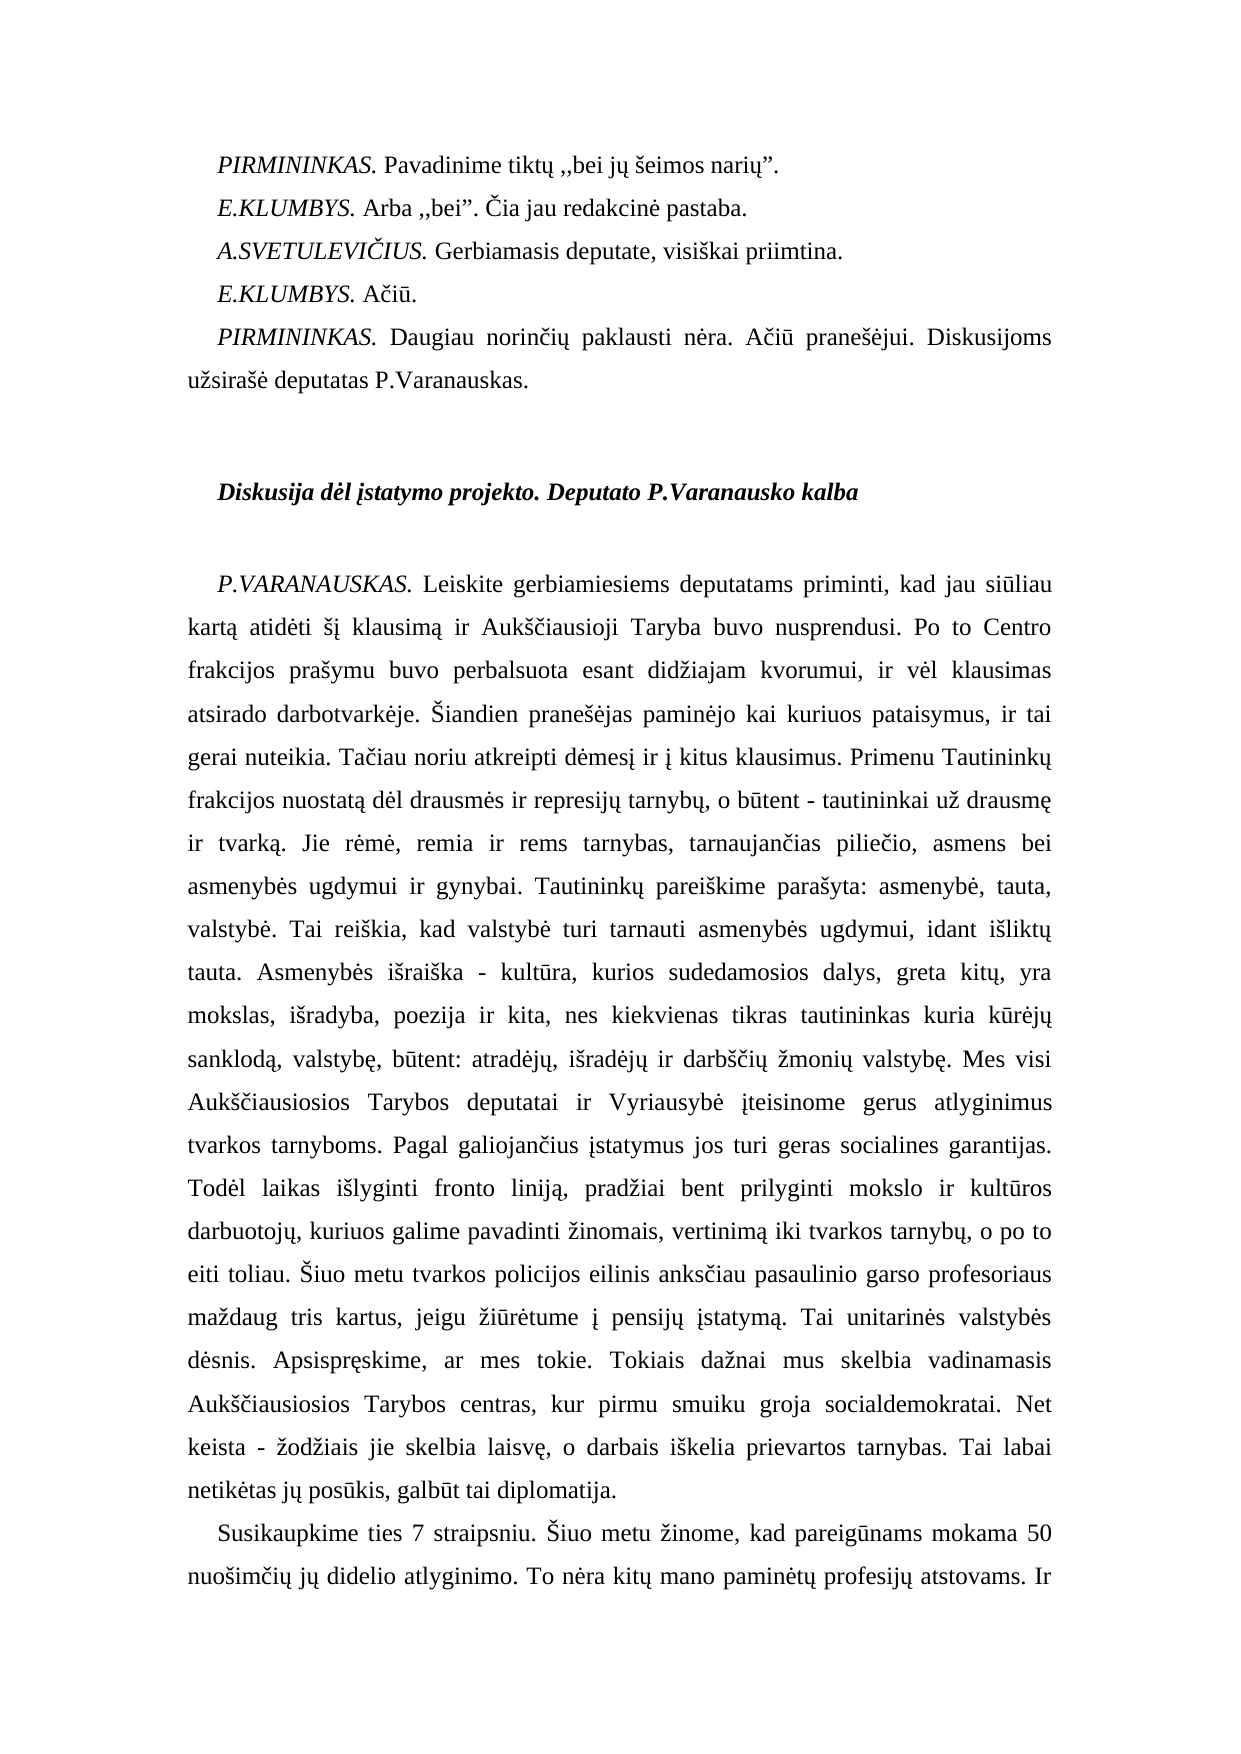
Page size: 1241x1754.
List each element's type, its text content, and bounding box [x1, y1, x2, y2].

text P.VARANAUSKAS. Leiskite gerbiamiesiems deputatams priminti, kad jau siūliau kartą atidėti šį klausimą ir Aukščiausioji Taryba buvo nusprendusi. Po to Centro frakcijos prašymu buvo perbalsuota esant didžiajam kvorumui, ir vėl klausimas atsirado darbotvarkėje. Šiandien pranešėjas paminėjo kai kuriuos pataisymus, ir tai gerai nuteikia. Tačiau noriu atkreipti dėmesį ir į kitus klausimus. Primenu Tautininkų frakcijos nuostatą dėl drausmės ir represijų tarnybų, o būtent - tautininkai už drausmę ir tvarką. Jie rėmė, remia ir rems tarnybas, tarnaujančias piliečio, asmens bei asmenybės ugdymui ir gynybai. Tautininkų pareiškime parašyta: asmenybė, tauta, valstybė. Tai reiškia, kad valstybė turi tarnauti asmenybės ugdymui, idant išliktų tauta. Asmenybės išraiška - kultūra, kurios sudedamosios dalys, greta kitų, yra mokslas, išradyba, poezija ir kita, nes kiekvienas tikras tautininkas kuria kūrėjų sanklodą, valstybę, būtent: atradėjų, išradėjų ir darbščių žmonių valstybę. Mes visi Aukščiausiosios Tarybos deputatai ir Vyriausybė įteisinome gerus atlyginimus tvarkos tarnyboms. Pagal galiojančius įstatymus jos turi geras socialines garantijas. Todėl laikas išlyginti fronto liniją, pradžiai bent prilyginti mokslo ir kultūros darbuotojų, kuriuos galime pavadinti žinomais, vertinimą iki tvarkos tarnybų, o po to eiti toliau. Šiuo metu tvarkos policijos eilinis anksčiau pasaulinio garso profesoriaus maždaug tris kartus, jeigu žiūrėtume į pensijų įstatymą. Tai unitarinės valstybės dėsnis. Apsispręskime, ar mes tokie. Tokiais dažnai mus skelbia vadinamasis Aukščiausiosios Tarybos centras, kur pirmu smuiku groja socialdemokratai. Net keista - žodžiais jie skelbia laisvę, o darbais iškelia prievartos tarnybas. Tai labai netikėtas jų posūkis, galbūt tai diplomatija. [187, 569, 1053, 1504]
text E.KLUMBYS. Ačiū. [187, 279, 1053, 308]
text PIRMININKAS. Daugiau norinčių paklausti nėra. Ačiū pranešėjui. Diskusijoms užsirašė deputatas P.Varanauskas. [187, 322, 1053, 394]
subtitle Diskusija dėl įstatymo projekto. Deputato P.Varanausko kalba [187, 477, 1053, 506]
text A.SVETULEVIČIUS. Gerbiamasis deputate, visiškai priimtina. [187, 236, 1053, 265]
text PIRMININKAS. Pavadinime tiktų ,,bei jų šeimos narių”. [187, 150, 1053, 179]
text E.KLUMBYS. Arba ,,bei”. Čia jau redakcinė pastaba. [187, 193, 1053, 222]
text Susikaupkime ties 7 straipsniu. Šiuo metu žinome, kad pareigūnams mokama 50 nuošimčių jų didelio atlyginimo. To nėra kitų mano paminėtų profesijų atstovams. Ir [187, 1518, 1053, 1590]
